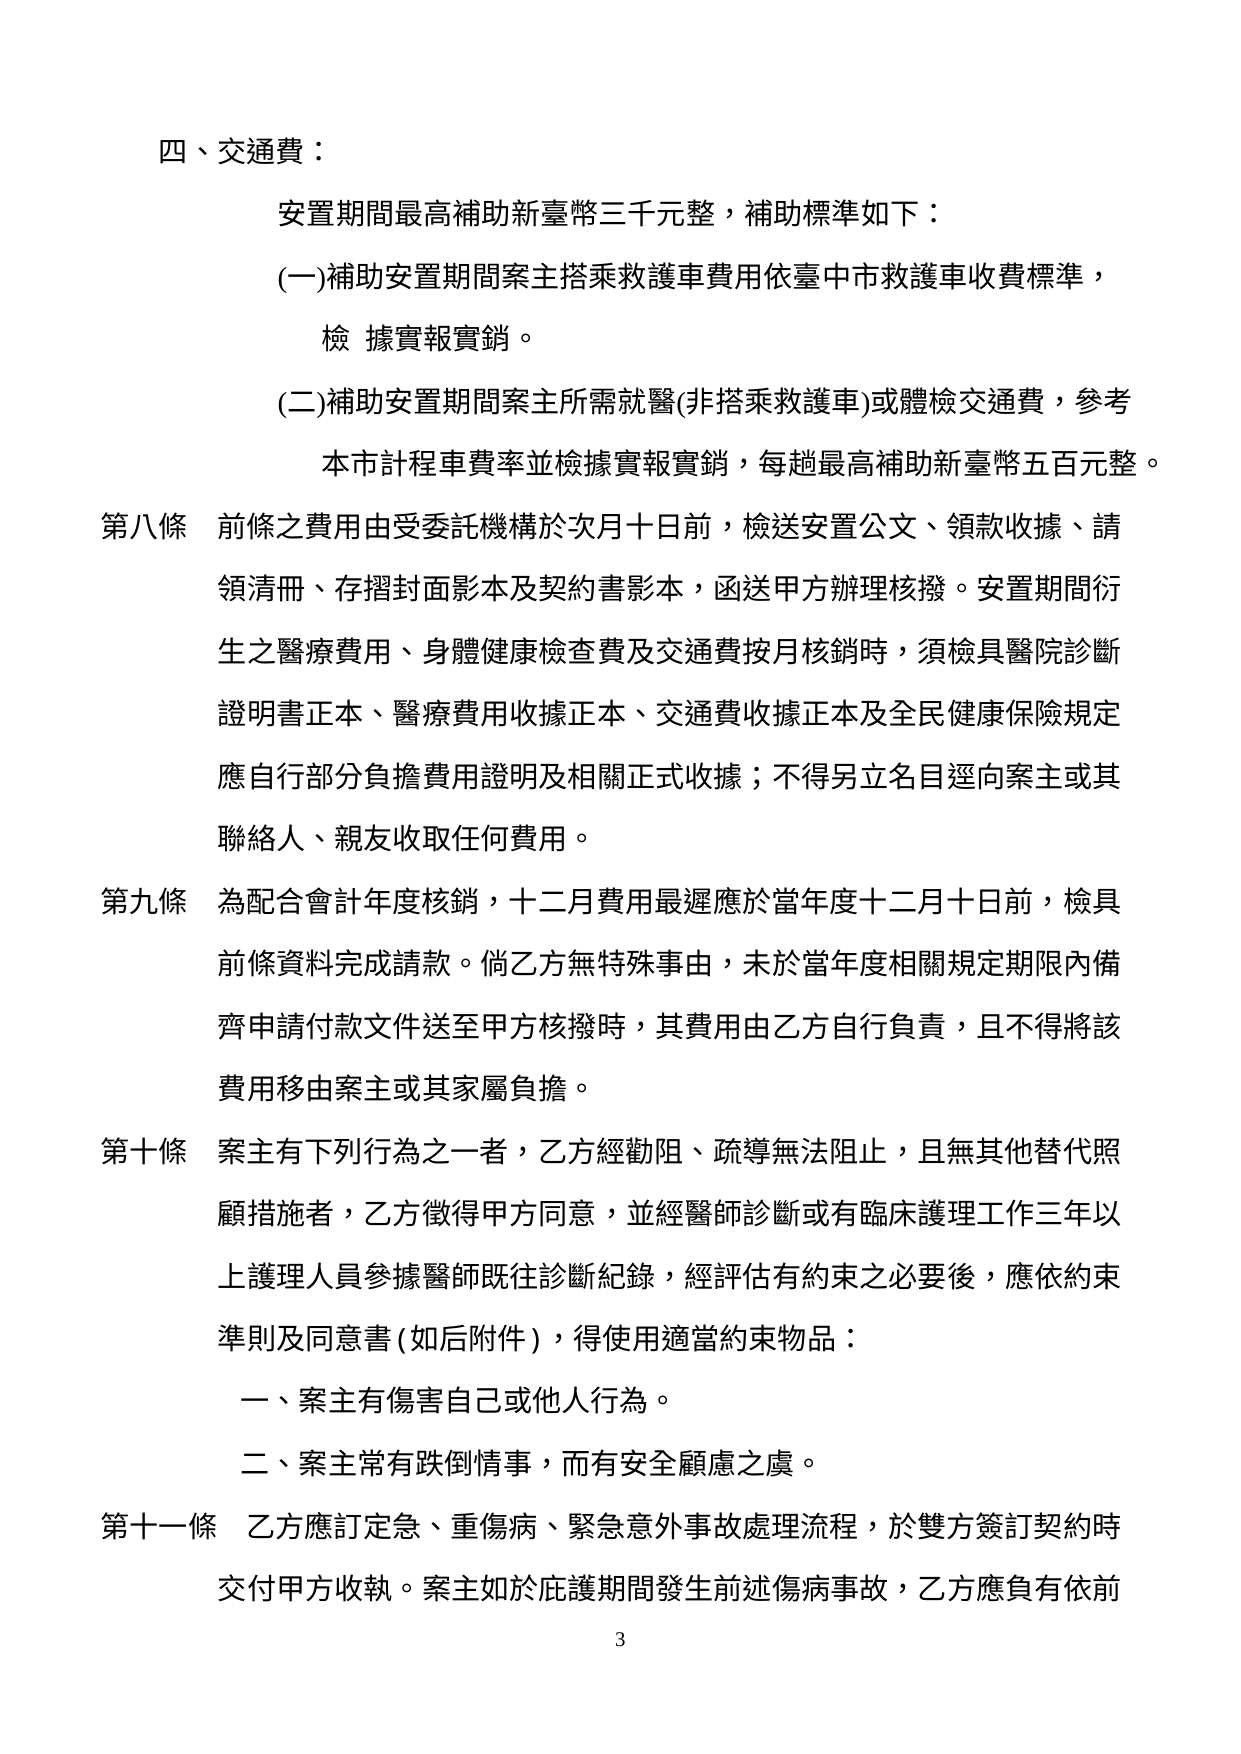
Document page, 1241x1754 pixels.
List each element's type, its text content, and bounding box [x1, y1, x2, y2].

text 第十一條 乙方應訂定急、重傷病、緊急意外事故處理流程，於雙方簽訂契約時交付甲方收執。案主如於庇護期間發生前述傷病事故，乙方應負有依前述處理流程之作業義務，採取適當救護措施。案主住院或罹患重大傷病時，乙方應通知案主之監護人、法定代理人為必要之處置，並副知甲方。 [100, 1483, 1140, 1608]
text 第九條 為配合會計年度核銷，十二月費用最遲應於當年度十二月十日前，檢具前條資料完成請款。倘乙方無特殊事由，未於當年度相關規定期限內備齊申請付款文件送至甲方核撥時，其費用由乙方自行負責，且不得將該費用移由案主或其家屬負擔。 [100, 858, 1140, 1108]
text 第十條 案主有下列行為之一者，乙方經勸阻、疏導無法阻止，且無其他替代照顧措施者，乙方徵得甲方同意，並經醫師診斷或有臨床護理工作三年以上護理人員參據醫師既往診斷紀錄，經評估有約束之必要後，應依約束準則及同意書(如后附件)，得使用適當約束物品： [100, 1108, 1140, 1358]
text 第八條 前條之費用由受委託機構於次月十日前，檢送安置公文、領款收據、請領清冊、存摺封面影本及契約書影本，函送甲方辦理核撥。安置期間衍生之醫療費用、身體健康檢查費及交通費按月核銷時，須檢具醫院診斷證明書正本、醫療費用收據正本、交通費收據正本及全民健康保險規定應自行部分負擔費用證明及相關正式收據；不得另立名目逕向案主或其聯絡人、親友收取任何費用。 [100, 483, 1140, 858]
text 四、交通費： [100, 108, 1140, 170]
text 安置期間最高補助新臺幣三千元整，補助標準如下： [100, 170, 1140, 233]
text (一)補助安置期間案主搭乘救護車費用依臺中市救護車收費標準，檢 據實報實銷。 [277, 233, 1140, 358]
text (二)補助安置期間案主所需就醫(非搭乘救護車)或體檢交通費，參考本市計程車費率並檢據實報實銷，每趟最高補助新臺幣五百元整。 [277, 358, 1140, 483]
text 一、案主有傷害自己或他人行為。 [100, 1358, 1140, 1420]
text 二、案主常有跌倒情事，而有安全顧慮之虞。 [100, 1420, 1140, 1483]
